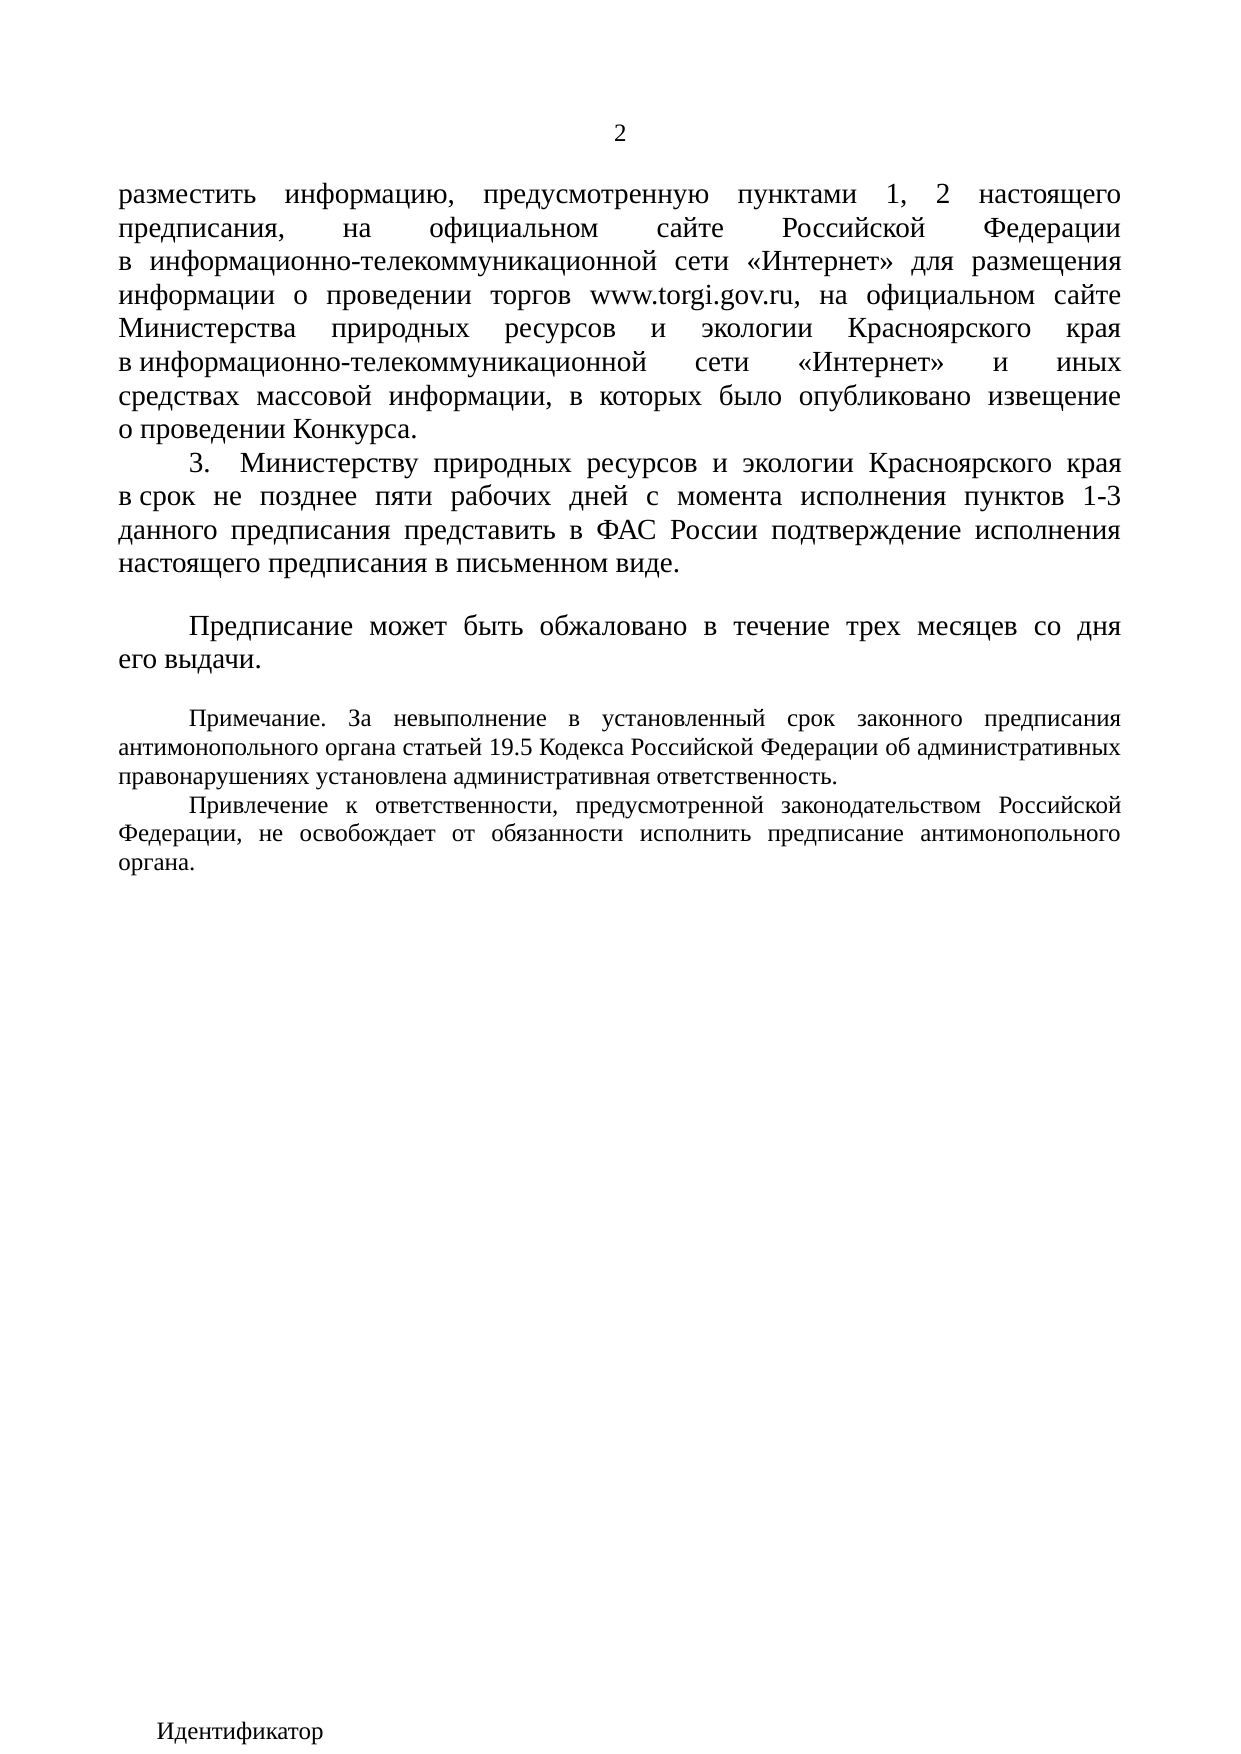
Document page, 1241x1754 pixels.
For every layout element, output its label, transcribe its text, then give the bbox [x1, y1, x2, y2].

text разместить информацию, предусмотренную пунктами 1, 2 настоящего предписания, на официальном сайте Российской Федерации в информационно-телекоммуникационной сети «Интернет» для размещения информации о проведении торгов www.torgi.gov.ru, на официальном сайте Министерства природных ресурсов и экологии Красноярского края в информационно-телекоммуникационной сети «Интернет» и иных средствах массовой информации, в которых было опубликовано извещение о проведении Конкурса. [118, 176, 1122, 445]
text Привлечение к ответственности, предусмотренной законодательством Российской Федерации, не освобождает от обязанности исполнить предписание антимонопольного органа. [118, 790, 1122, 876]
text Предписание может быть обжаловано в течение трех месяцев со дня его выдачи. [118, 608, 1122, 675]
text 3. Министерству природных ресурсов и экологии Красноярского края в срок не позднее пяти рабочих дней с момента исполнения пунктов 1-3 данного предписания представить в ФАС России подтверждение исполнения настоящего предписания в письменном виде. [118, 445, 1122, 579]
text Примечание. За невыполнение в установленный срок законного предписания антимонопольного органа статьей 19.5 Кодекса Российской Федерации об административных правонарушениях установлена административная ответственность. [118, 703, 1122, 790]
